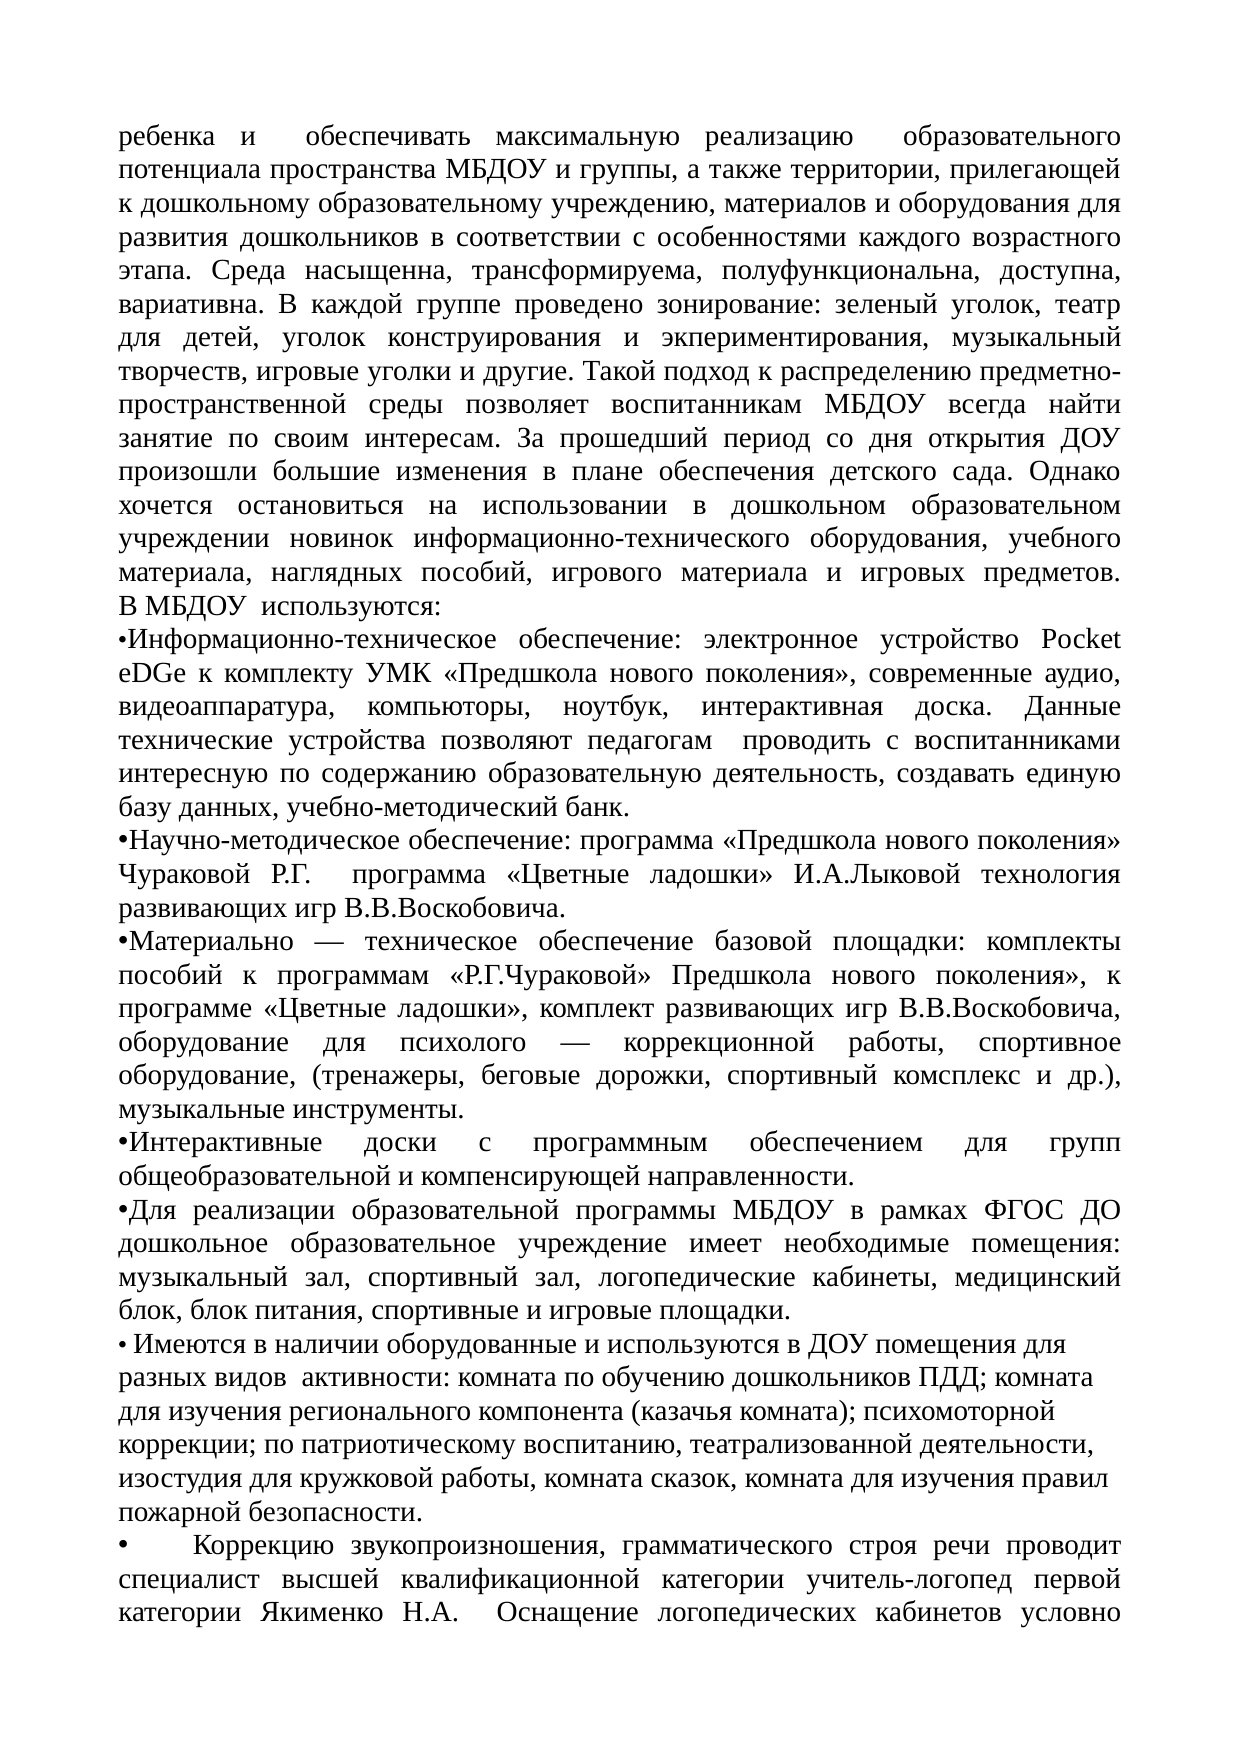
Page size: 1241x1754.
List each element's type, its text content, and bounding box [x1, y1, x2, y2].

list ребенка и обеспечивать максимальную реализацию образовательного потенциала пространства МБДОУ и группы, а также территории, прилегающей к дошкольному образовательному учреждению, материалов и оборудования для развития дошкольников в соответствии с особенностями каждого возрастного этапа. Среда насыщенна, трансформируема, полуфункциональна, доступна, вариативна. В каждой группе проведено зонирование: зеленый уголок, театр для детей, уголок конструирования и экпериментирования, музыкальный творчеств, игровые уголки и другие. Такой подход к распределению предметно-пространственной среды позволяет воспитанникам МБДОУ всегда найти занятие по своим интересам. За прошедший период со дня открытия ДОУ произошли большие изменения в плане обеспечения детского сада. Однако хочется остановиться на использовании в дошкольном образовательном учреждении новинок информационно-технического оборудования, учебного материала, наглядных пособий, игрового материала и игровых предметов. В МБДОУ используются: [118, 118, 1122, 621]
list Коррекцию звукопроизношения, грамматического строя речи проводит специалист высшей квалификационной категории учитель-логопед первой категории Якименко Н.А. Оснащение логопедических кабинетов условно [118, 1527, 1122, 1628]
list Для реализации образовательной программы МБДОУ в рамках ФГОС ДО дошкольное образовательное учреждение имеет необходимые помещения: музыкальный зал, спортивный зал, логопедические кабинеты, медицинский блок, блок питания, спортивные и игровые площадки. [118, 1192, 1122, 1326]
list Научно-методическое обеспечение: программа «Предшкола нового поколения» Чураковой Р.Г. программа «Цветные ладошки» И.А.Лыковой технология развивающих игр В.В.Воскобовича. [118, 822, 1122, 923]
list Интерактивные доски с программным обеспечением для групп общеобразовательной и компенсирующей направленности. [118, 1124, 1122, 1192]
list Информационно-техническое обеспечение: электронное устройство Pосket eDGe к комплекту УМК «Предшкола нового поколения», современные аудио, видеоаппаратура, компьюторы, ноутбук, интерактивная доска. Данные технические устройства позволяют педагогам проводить с воспитанниками интересную по содержанию образовательную деятельность, создавать единую базу данных, учебно-методический банк. [118, 621, 1122, 822]
list Имеются в наличии оборудованные и используются в ДОУ помещения для разных видов активности: комната по обучению дошкольников ПДД; комната для изучения регионального компонента (казачья комната); психомоторной коррекции; по патриотическому воспитанию, театрализованной деятельности, изостудия для кружковой работы, комната сказок, комната для изучения правил пожарной безопасности. [118, 1326, 1122, 1527]
list Материально — техническое обеспечение базовой площадки: комплекты пособий к программам «Р.Г.Чураковой» Предшкола нового поколения», к программе «Цветные ладошки», комплект развивающих игр В.В.Воскобовича, оборудование для психолого — коррекционной работы, спортивное оборудование, (тренажеры, беговые дорожки, спортивный комсплекс и др.), музыкальные инструменты. [118, 923, 1122, 1124]
